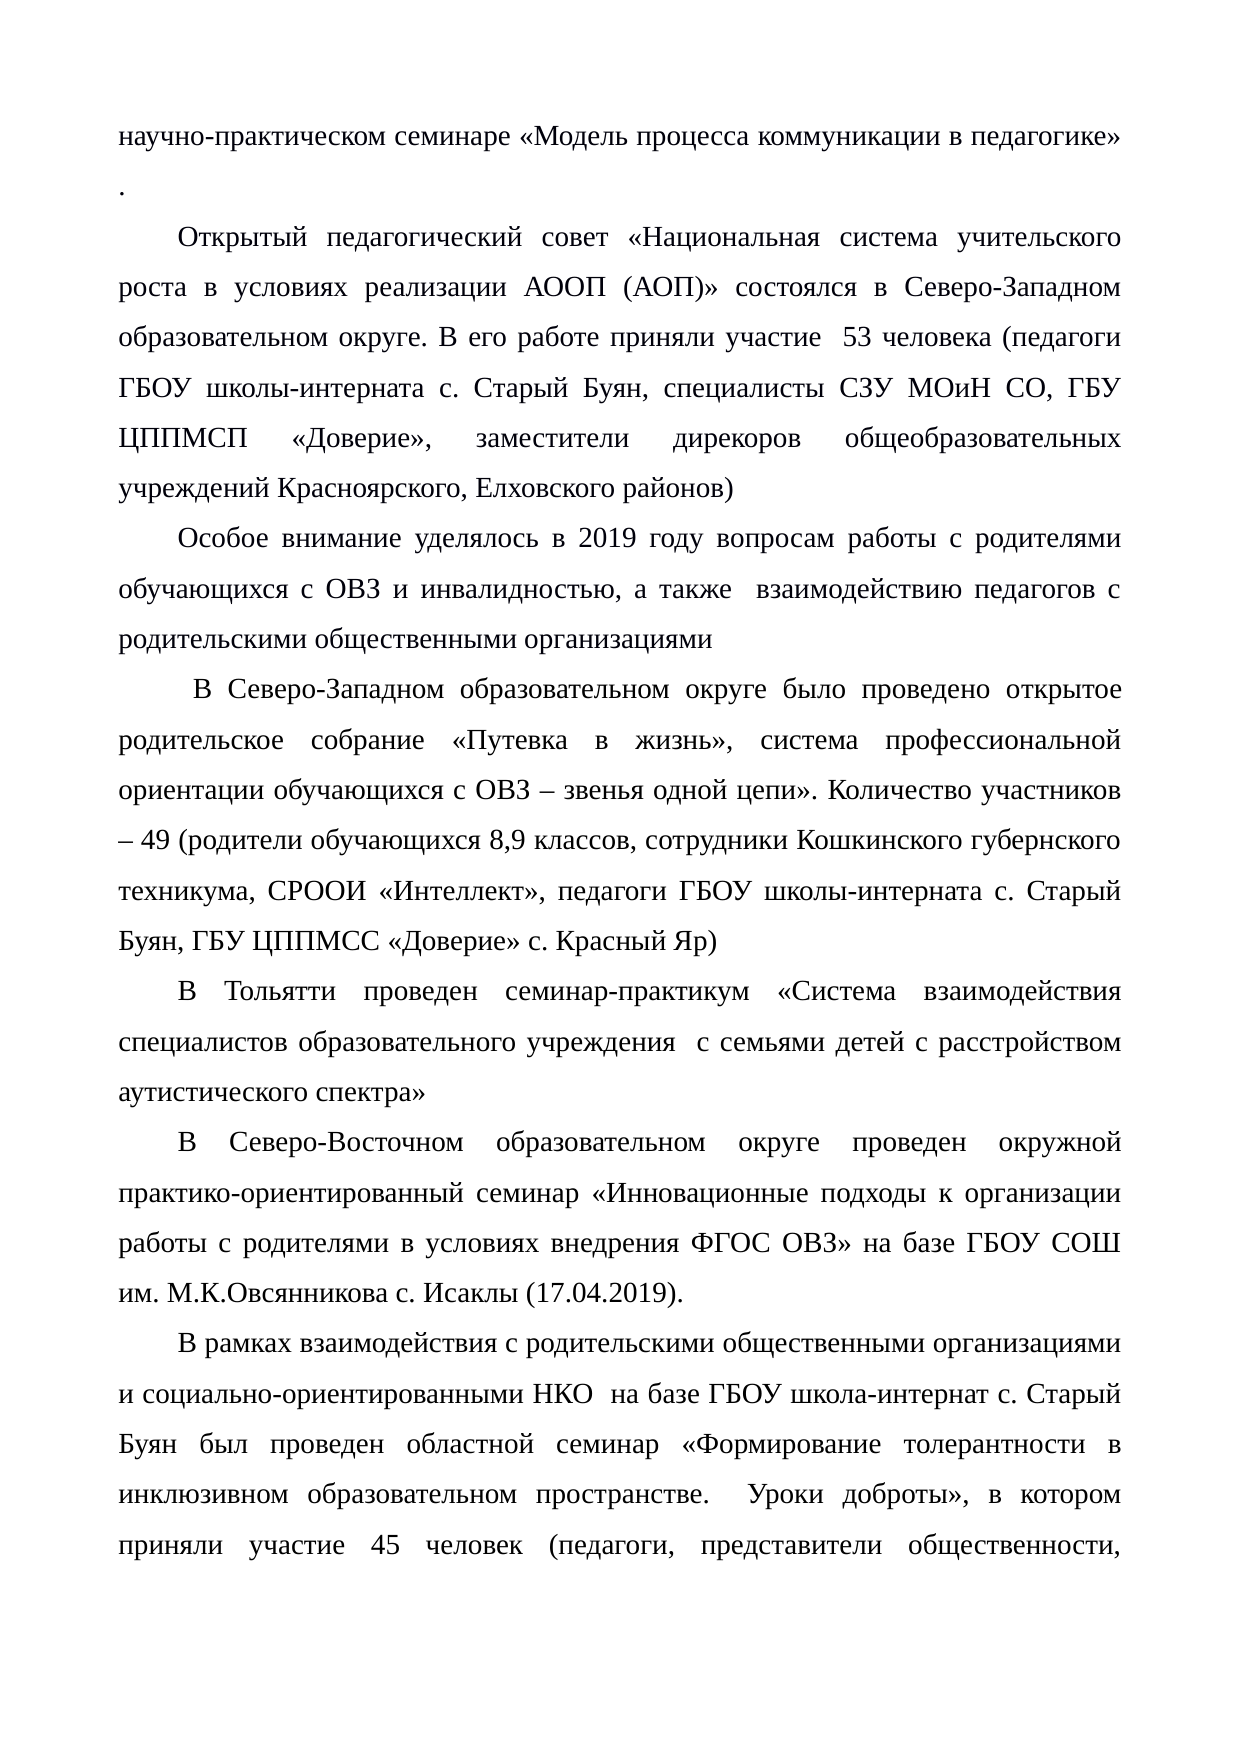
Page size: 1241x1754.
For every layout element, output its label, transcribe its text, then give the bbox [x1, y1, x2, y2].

text В Северо-Восточном образовательном округе проведен окружной практико-ориентированный семинар «Инновационные подходы к организации работы с родителями в условиях внедрения ФГОС ОВЗ» на базе ГБОУ СОШ им. М.К.Овсянникова с. Исаклы (17.04.2019). [118, 1124, 1122, 1309]
text В рамках взаимодействия с родительскими общественными организациями и социально-ориентированными НКО на базе ГБОУ школа-интернат с. Старый Буян был проведен областной семинар «Формирование толерантности в инклюзивном образовательном пространстве. Уроки доброты», в котором приняли участие 45 человек (педагоги, представители общественности, [118, 1326, 1122, 1560]
text В Тольятти проведен семинар-практикум «Система взаимодействия специалистов образовательного учреждения с семьями детей с расстройством аутистического спектра» [118, 973, 1122, 1108]
text Особое внимание уделялось в 2019 году вопросам работы с родителями обучающихся с ОВЗ и инвалидностью, а также взаимодействию педагогов с родительскими общественными организациями [118, 521, 1122, 655]
text Открытый педагогический совет «Национальная система учительского роста в условиях реализации АООП (АОП)» состоялся в Северо-Западном образовательном округе. В его работе приняли участие 53 человека (педагоги ГБОУ школы-интерната с. Старый Буян, специалисты СЗУ МОиН СО, ГБУ ЦППМСП «Доверие», заместители дирекоров общеобразовательных учреждений Красноярского, Елховского районов) [118, 219, 1122, 504]
text научно-практическом семинаре «Модель процесса коммуникации в педагогике» . [118, 118, 1122, 202]
text В Северо-Западном образовательном округе было проведено открытое родительское собрание «Путевка в жизнь», система профессиональной ориентации обучающихся с ОВЗ – звенья одной цепи». Количество участников – 49 (родители обучающихся 8,9 классов, сотрудники Кошкинского губернского техникума, СРООИ «Интеллект», педагоги ГБОУ школы-интерната с. Старый Буян, ГБУ ЦППМСС «Доверие» с. Красный Яр) [118, 672, 1122, 957]
